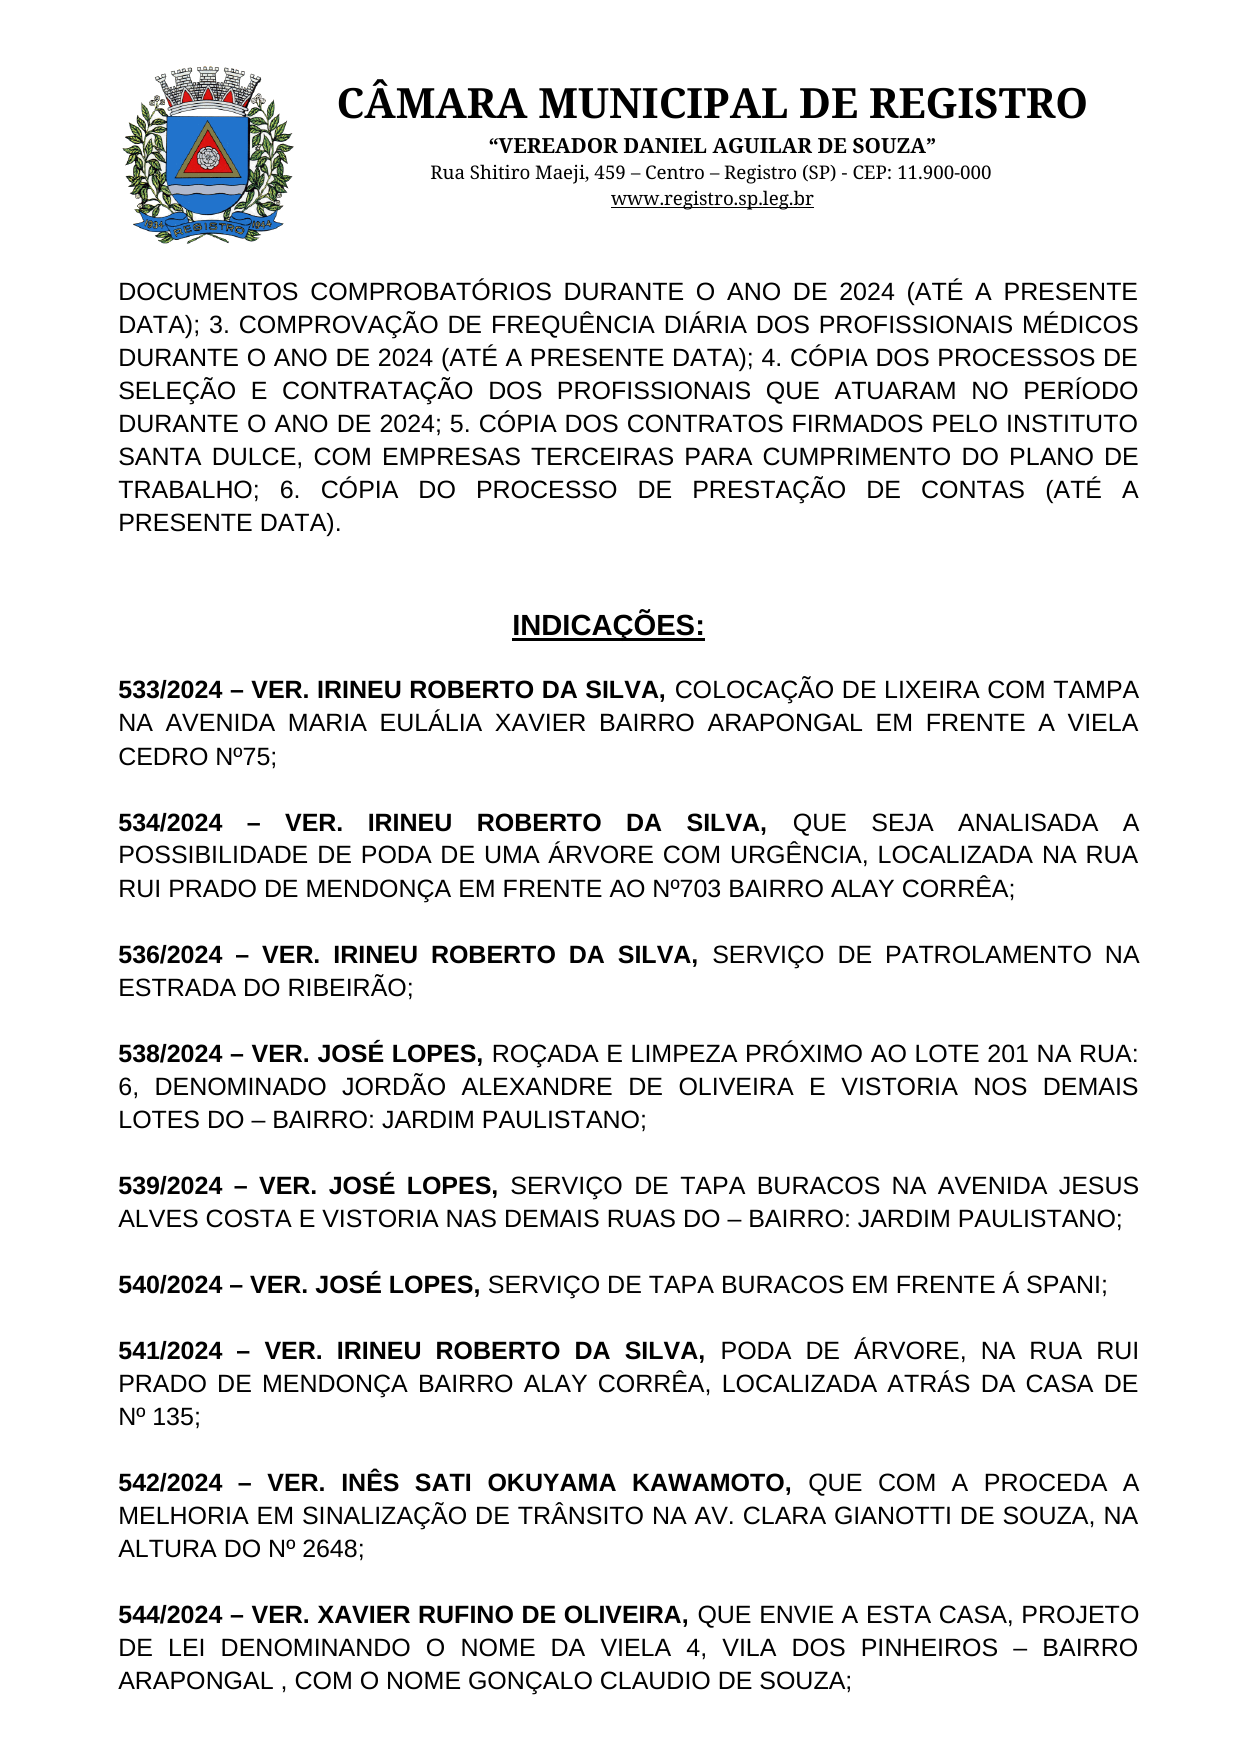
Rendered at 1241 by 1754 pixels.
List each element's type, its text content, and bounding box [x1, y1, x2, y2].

text 533/2024 – VER. IRINEU ROBERTO DA SILVA, COLOCAÇÃO DE LIXEIRA COM TAMPA NA AVENIDA MARIA EULÁLIA XAVIER BAIRRO ARAPONGAL EM FRENTE A VIELA CEDRO Nº75; [118, 675, 1140, 770]
text 536/2024 – VER. IRINEU ROBERTO DA SILVA, SERVIÇO DE PATROLAMENTO NA ESTRADA DO RIBEIRÃO; [118, 939, 1140, 1001]
text 542/2024 – VER. INÊS SATI OKUYAMA KAWAMOTO, QUE COM A PROCEDA A MELHORIA EM SINALIZAÇÃO DE TRÂNSITO NA AV. CLARA GIANOTTI DE SOUZA, NA ALTURA DO Nº 2648; [118, 1468, 1140, 1563]
text 544/2024 – VER. XAVIER RUFINO DE OLIVEIRA, QUE ENVIE A ESTA CASA, PROJETO DE LEI DENOMINANDO O NOME DA VIELA 4, VILA DOS PINHEIROS – BAIRRO ARAPONGAL , COM O NOME GONÇALO CLAUDIO DE SOUZA; [118, 1600, 1140, 1695]
text 541/2024 – VER. IRINEU ROBERTO DA SILVA, PODA DE ÁRVORE, NA RUA RUI PRADO DE MENDONÇA BAIRRO ALAY CORRÊA, LOCALIZADA ATRÁS DA CASA DE Nº 135; [118, 1336, 1140, 1431]
text 540/2024 – VER. JOSÉ LOPES, SERVIÇO DE TAPA BURACOS EM FRENTE Á SPANI; [118, 1270, 1140, 1298]
text 538/2024 – VER. JOSÉ LOPES, ROÇADA E LIMPEZA PRÓXIMO AO LOTE 201 NA RUA: 6, DENOMINADO JORDÃO ALEXANDRE DE OLIVEIRA E VISTORIA NOS DEMAIS LOTES DO – BAIRRO: JARDIM PAULISTANO; [118, 1039, 1140, 1133]
subtitle INDICAÇÕES: [118, 608, 1099, 642]
text 534/2024 – VER. IRINEU ROBERTO DA SILVA, QUE SEJA ANALISADA A POSSIBILIDADE DE PODA DE UMA ÁRVORE COM URGÊNCIA, LOCALIZADA NA RUA RUI PRADO DE MENDONÇA EM FRENTE AO Nº703 BAIRRO ALAY CORRÊA; [118, 807, 1140, 902]
picture [118, 61, 298, 249]
text 539/2024 – VER. JOSÉ LOPES, SERVIÇO DE TAPA BURACOS NA AVENIDA JESUS ALVES COSTA E VISTORIA NAS DEMAIS RUAS DO – BAIRRO: JARDIM PAULISTANO; [118, 1171, 1140, 1232]
text DOCUMENTOS COMPROBATÓRIOS DURANTE O ANO DE 2024 (ATÉ A PRESENTE DATA); 3. COMPROVAÇÃO DE FREQUÊNCIA DIÁRIA DOS PROFISSIONAIS MÉDICOS DURANTE O ANO DE 2024 (ATÉ A PRESENTE DATA); 4. CÓPIA DOS PROCESSOS DE SELEÇÃO E CONTRATAÇÃO DOS PROFISSIONAIS QUE ATUARAM NO PERÍODO DURANTE O ANO DE 2024; 5. CÓPIA DOS CONTRATOS FIRMADOS PELO INSTITUTO SANTA DULCE, COM EMPRESAS TERCEIRAS PARA CUMPRIMENTO DO PLANO DE TRABALHO; 6. CÓPIA DO PROCESSO DE PRESTAÇÃO DE CONTAS (ATÉ A PRESENTE DATA). [118, 277, 1140, 537]
